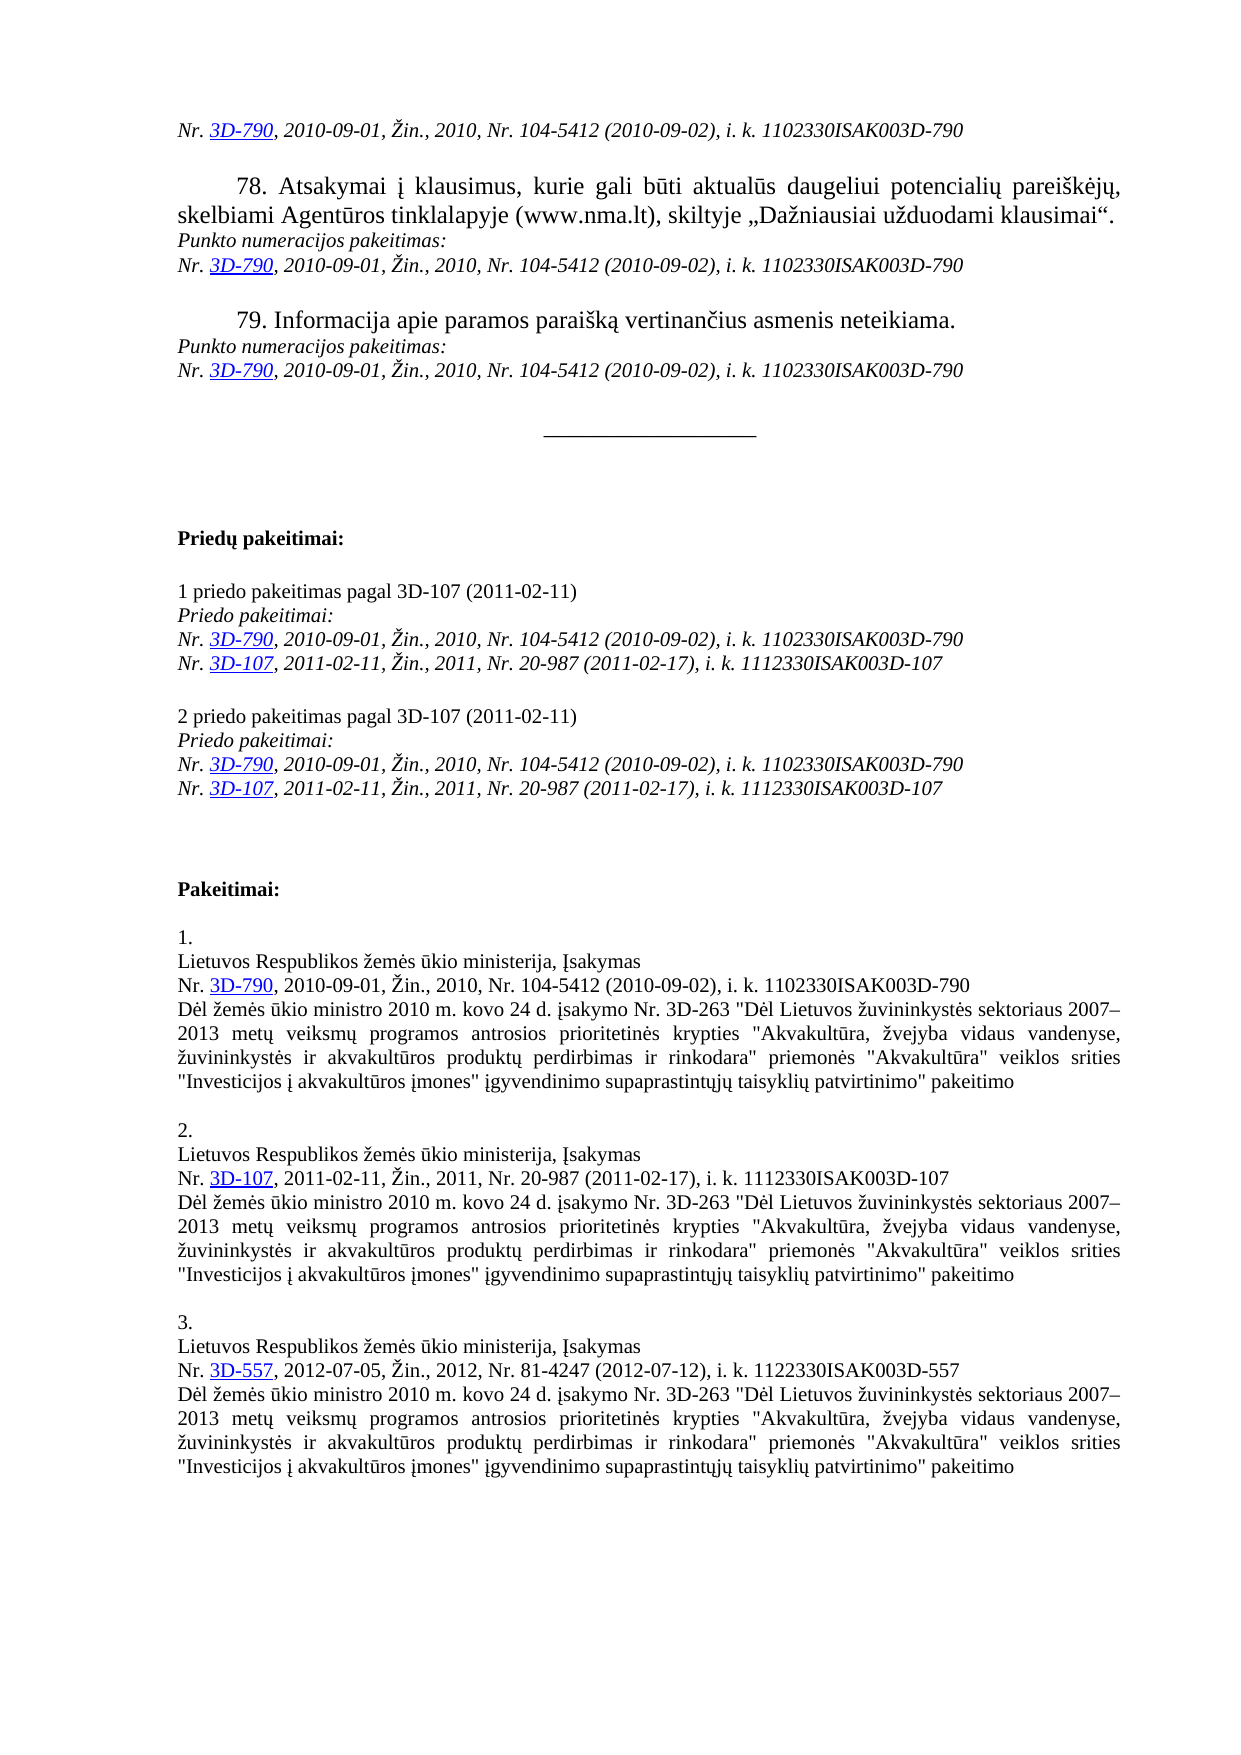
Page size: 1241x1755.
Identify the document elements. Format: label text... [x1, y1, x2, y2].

text Priedų pakeitimai: [177, 526, 1122, 550]
text Priedo pakeitimai: [177, 728, 1122, 752]
text Lietuvos Respublikos žemės ūkio ministerija, Įsakymas [177, 949, 1122, 973]
text Nr. 3D-790, 2010-09-01, Žin., 2010, Nr. 104-5412 (2010-09-02), i. k. 1102330ISAK003D-790 [177, 118, 1122, 142]
text Nr. 3D-107, 2011-02-11, Žin., 2011, Nr. 20-987 (2011-02-17), i. k. 1112330ISAK003D-107 [177, 651, 1122, 675]
text Nr. 3D-790, 2010-09-01, Žin., 2010, Nr. 104-5412 (2010-09-02), i. k. 1102330ISAK003D-790 [177, 973, 1122, 997]
text 2 priedo pakeitimas pagal 3D-107 (2011-02-11) [177, 704, 1122, 728]
text 78. Atsakymai į klausimus, kurie gali būti aktualūs daugeliui potencialių pareiškėjų, skelbiami Agentūros tinklalapyje (www.nma.lt), skiltyje „Dažniausiai užduodami klausimai“. [177, 171, 1122, 228]
text 1 priedo pakeitimas pagal 3D-107 (2011-02-11) [177, 579, 1122, 603]
text Nr. 3D-107, 2011-02-11, Žin., 2011, Nr. 20-987 (2011-02-17), i. k. 1112330ISAK003D-107 [177, 1166, 1122, 1190]
text Punkto numeracijos pakeitimas: [177, 334, 1122, 358]
text 3. [177, 1310, 1122, 1334]
text 79. Informacija apie paramos paraišką vertinančius asmenis neteikiama. [177, 305, 1122, 334]
text 2. [177, 1117, 1122, 1142]
text Lietuvos Respublikos žemės ūkio ministerija, Įsakymas [177, 1142, 1122, 1166]
text Pakeitimai: [177, 877, 1122, 901]
text Lietuvos Respublikos žemės ūkio ministerija, Įsakymas [177, 1334, 1122, 1358]
text Punkto numeracijos pakeitimas: [177, 228, 1122, 252]
text Nr. 3D-557, 2012-07-05, Žin., 2012, Nr. 81-4247 (2012-07-12), i. k. 1122330ISAK003D-557 [177, 1358, 1122, 1382]
text Dėl žemės ūkio ministro 2010 m. kovo 24 d. įsakymo Nr. 3D-263 "Dėl Lietuvos žuvininkystės sektoriaus 2007–2013 metų veiksmų programos antrosios prioritetinės krypties "Akvakultūra, žvejyba vidaus vandenyse, žuvininkystės ir akvakultūros produktų perdirbimas ir rinkodara" priemonės "Akvakultūra" veiklos srities "Investicijos į akvakultūros įmones" įgyvendinimo supaprastintųjų taisyklių patvirtinimo" pakeitimo [177, 997, 1122, 1093]
text Nr. 3D-107, 2011-02-11, Žin., 2011, Nr. 20-987 (2011-02-17), i. k. 1112330ISAK003D-107 [177, 776, 1122, 800]
text Dėl žemės ūkio ministro 2010 m. kovo 24 d. įsakymo Nr. 3D-263 "Dėl Lietuvos žuvininkystės sektoriaus 2007–2013 metų veiksmų programos antrosios prioritetinės krypties "Akvakultūra, žvejyba vidaus vandenyse, žuvininkystės ir akvakultūros produktų perdirbimas ir rinkodara" priemonės "Akvakultūra" veiklos srities "Investicijos į akvakultūros įmones" įgyvendinimo supaprastintųjų taisyklių patvirtinimo" pakeitimo [177, 1382, 1122, 1478]
text _________________ [177, 411, 1122, 440]
text Nr. 3D-790, 2010-09-01, Žin., 2010, Nr. 104-5412 (2010-09-02), i. k. 1102330ISAK003D-790 [177, 358, 1122, 382]
text Nr. 3D-790, 2010-09-01, Žin., 2010, Nr. 104-5412 (2010-09-02), i. k. 1102330ISAK003D-790 [177, 752, 1122, 776]
text Priedo pakeitimai: [177, 603, 1122, 627]
text 1. [177, 925, 1122, 949]
text Nr. 3D-790, 2010-09-01, Žin., 2010, Nr. 104-5412 (2010-09-02), i. k. 1102330ISAK003D-790 [177, 627, 1122, 651]
text Nr. 3D-790, 2010-09-01, Žin., 2010, Nr. 104-5412 (2010-09-02), i. k. 1102330ISAK003D-790 [177, 252, 1122, 277]
text Dėl žemės ūkio ministro 2010 m. kovo 24 d. įsakymo Nr. 3D-263 "Dėl Lietuvos žuvininkystės sektoriaus 2007–2013 metų veiksmų programos antrosios prioritetinės krypties "Akvakultūra, žvejyba vidaus vandenyse, žuvininkystės ir akvakultūros produktų perdirbimas ir rinkodara" priemonės "Akvakultūra" veiklos srities "Investicijos į akvakultūros įmones" įgyvendinimo supaprastintųjų taisyklių patvirtinimo" pakeitimo [177, 1190, 1122, 1286]
